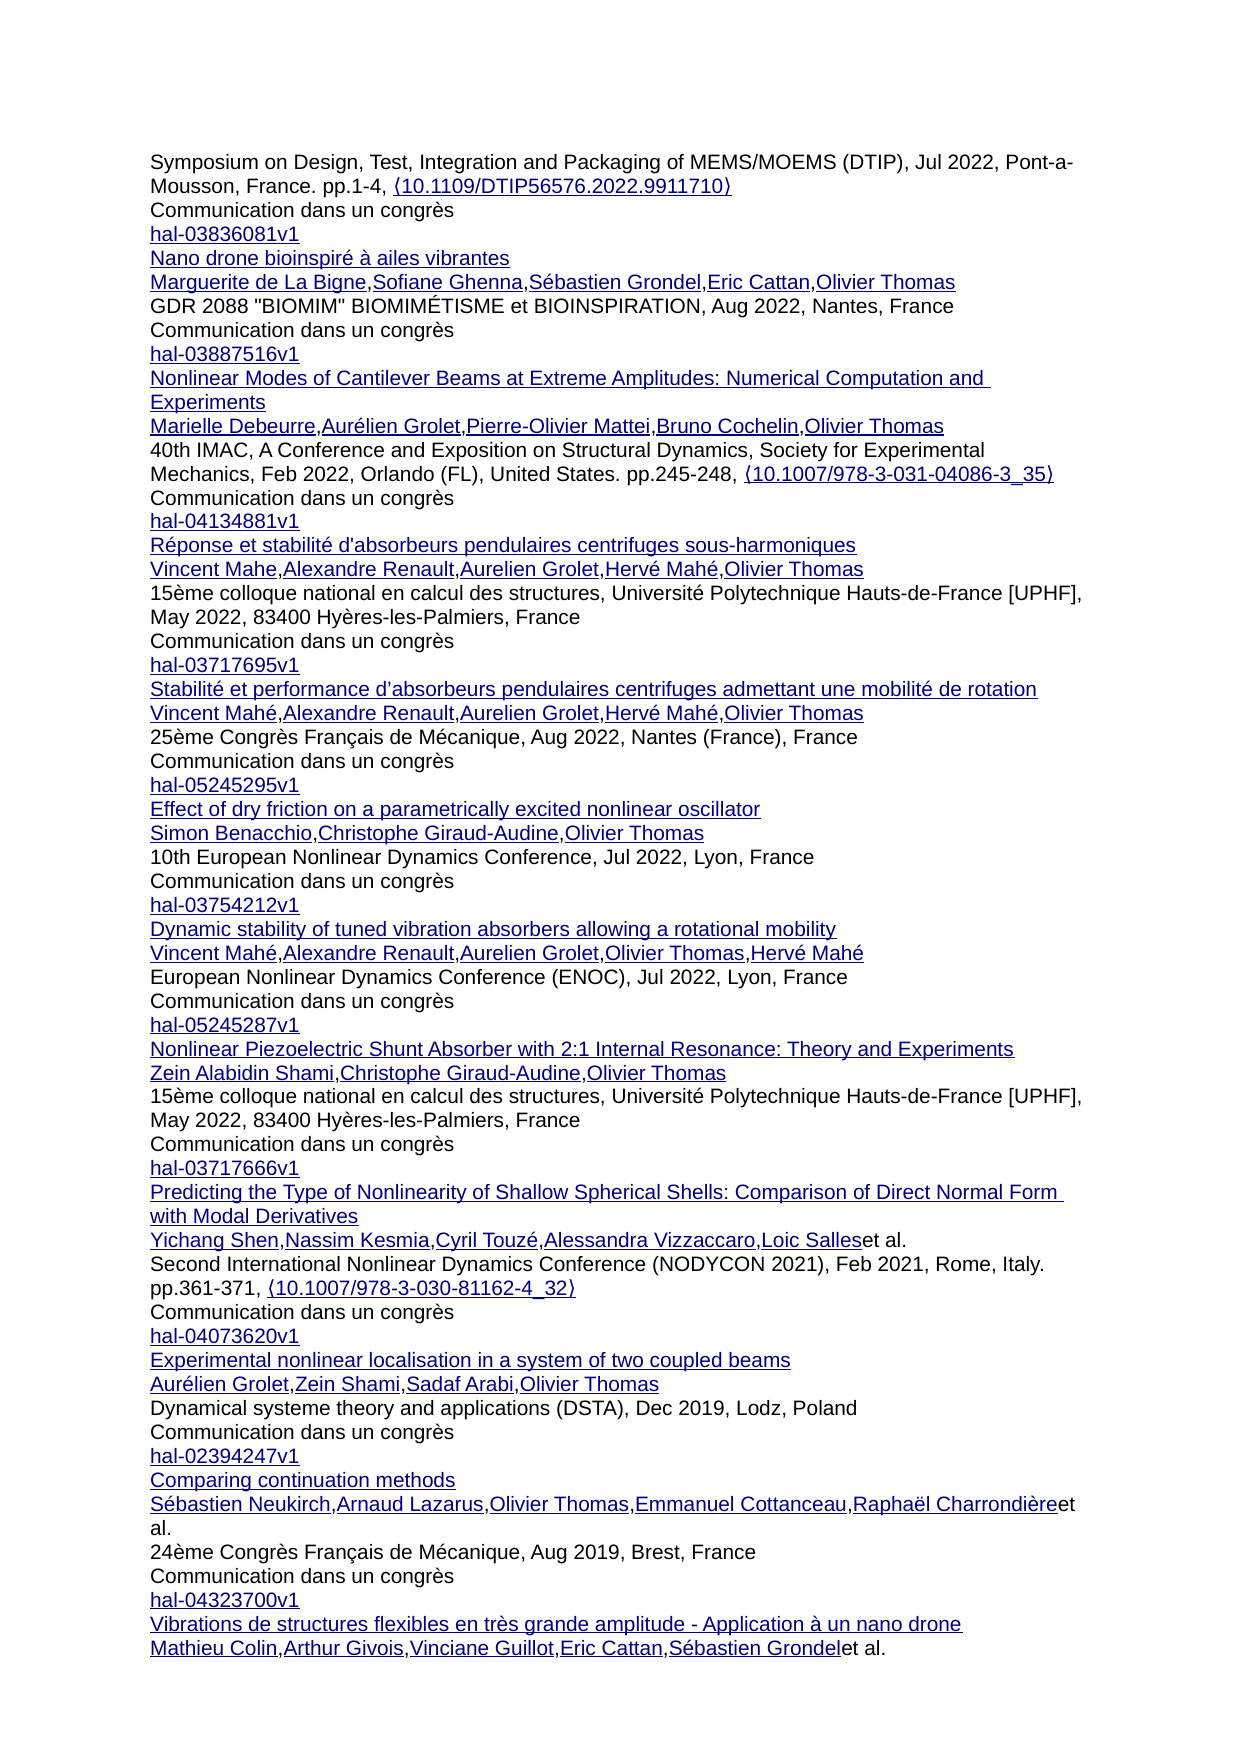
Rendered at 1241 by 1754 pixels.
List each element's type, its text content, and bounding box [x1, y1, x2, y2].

table_cell Predicting the Type of Nonlinearity of Shallow Spherical Shells: Comparison of Direct Normal Form with Modal Derivatives Yichang Shen,Nassim Kesmia,Cyril Touzé,Alessandra Vizzaccaro,Loic Salleset al. Second International Nonlinear Dynamics Conference (NODYCON 2021), Feb 2021, Rome, Italy. pp.361-371, ⟨10.1007/978-3-030-81162-4_32⟩ Communication dans un congrès hal-04073620v1 [150, 1180, 1090, 1348]
table_cell Dynamic stability of tuned vibration absorbers allowing a rotational mobility Vincent Mahé,Alexandre Renault,Aurelien Grolet,Olivier Thomas,Hervé Mahé European Nonlinear Dynamics Conference (ENOC), Jul 2022, Lyon, France Communication dans un congrès hal-05245287v1 [150, 917, 1090, 1036]
table_cell Stabilité et performance d’absorbeurs pendulaires centrifuges admettant une mobilité de rotation Vincent Mahé,Alexandre Renault,Aurelien Grolet,Hervé Mahé,Olivier Thomas 25ème Congrès Français de Mécanique, Aug 2022, Nantes (France), France Communication dans un congrès hal-05245295v1 [150, 677, 1090, 797]
table_cell Vibrations de structures flexibles en très grande amplitude - Application à un nano drone Mathieu Colin,Arthur Givois,Vinciane Guillot,Eric Cattan,Sébastien Grondelet al. [150, 1611, 1090, 1659]
table_cell Symposium on Design, Test, Integration and Packaging of MEMS/MOEMS (DTIP), Jul 2022, Pont-a-Mousson, France. pp.1-4, ⟨10.1109/DTIP56576.2022.9911710⟩ Communication dans un congrès hal-03836081v1 [150, 150, 1090, 246]
table_cell Experimental nonlinear localisation in a system of two coupled beams Aurélien Grolet,Zein Shami,Sadaf Arabi,Olivier Thomas Dynamical systeme theory and applications (DSTA), Dec 2019, Lodz, Poland Communication dans un congrès hal-02394247v1 [150, 1348, 1090, 1468]
table_cell Nano drone bioinspiré à ailes vibrantes Marguerite de La Bigne,Sofiane Ghenna,Sébastien Grondel,Eric Cattan,Olivier Thomas GDR 2088 "BIOMIM" BIOMIMÉTISME et BIOINSPIRATION, Aug 2022, Nantes, France Communication dans un congrès hal-03887516v1 [150, 246, 1090, 366]
table_cell Nonlinear Piezoelectric Shunt Absorber with 2:1 Internal Resonance: Theory and Experiments Zein Alabidin Shami,Christophe Giraud-Audine,Olivier Thomas 15ème colloque national en calcul des structures, Université Polytechnique Hauts-de-France [UPHF], May 2022, 83400 Hyères-les-Palmiers, France Communication dans un congrès hal-03717666v1 [150, 1036, 1090, 1180]
table_cell Réponse et stabilité d'absorbeurs pendulaires centrifuges sous-harmoniques Vincent Mahe,Alexandre Renault,Aurelien Grolet,Hervé Mahé,Olivier Thomas 15ème colloque national en calcul des structures, Université Polytechnique Hauts-de-France [UPHF], May 2022, 83400 Hyères-les-Palmiers, France Communication dans un congrès hal-03717695v1 [150, 533, 1090, 677]
table_cell Effect of dry friction on a parametrically excited nonlinear oscillator Simon Benacchio,Christophe Giraud-Audine,Olivier Thomas 10th European Nonlinear Dynamics Conference, Jul 2022, Lyon, France Communication dans un congrès hal-03754212v1 [150, 797, 1090, 917]
table_cell Nonlinear Modes of Cantilever Beams at Extreme Amplitudes: Numerical Computation and Experiments Marielle Debeurre,Aurélien Grolet,Pierre-Olivier Mattei,Bruno Cochelin,Olivier Thomas 40th IMAC, A Conference and Exposition on Structural Dynamics, Society for Experimental Mechanics, Feb 2022, Orlando (FL), United States. pp.245-248, ⟨10.1007/978-3-031-04086-3_35⟩ Communication dans un congrès hal-04134881v1 [150, 366, 1090, 533]
table_cell Comparing continuation methods Sébastien Neukirch,Arnaud Lazarus,Olivier Thomas,Emmanuel Cottanceau,Raphaël Charrondièreet al. 24ème Congrès Français de Mécanique, Aug 2019, Brest, France Communication dans un congrès hal-04323700v1 [150, 1468, 1090, 1611]
